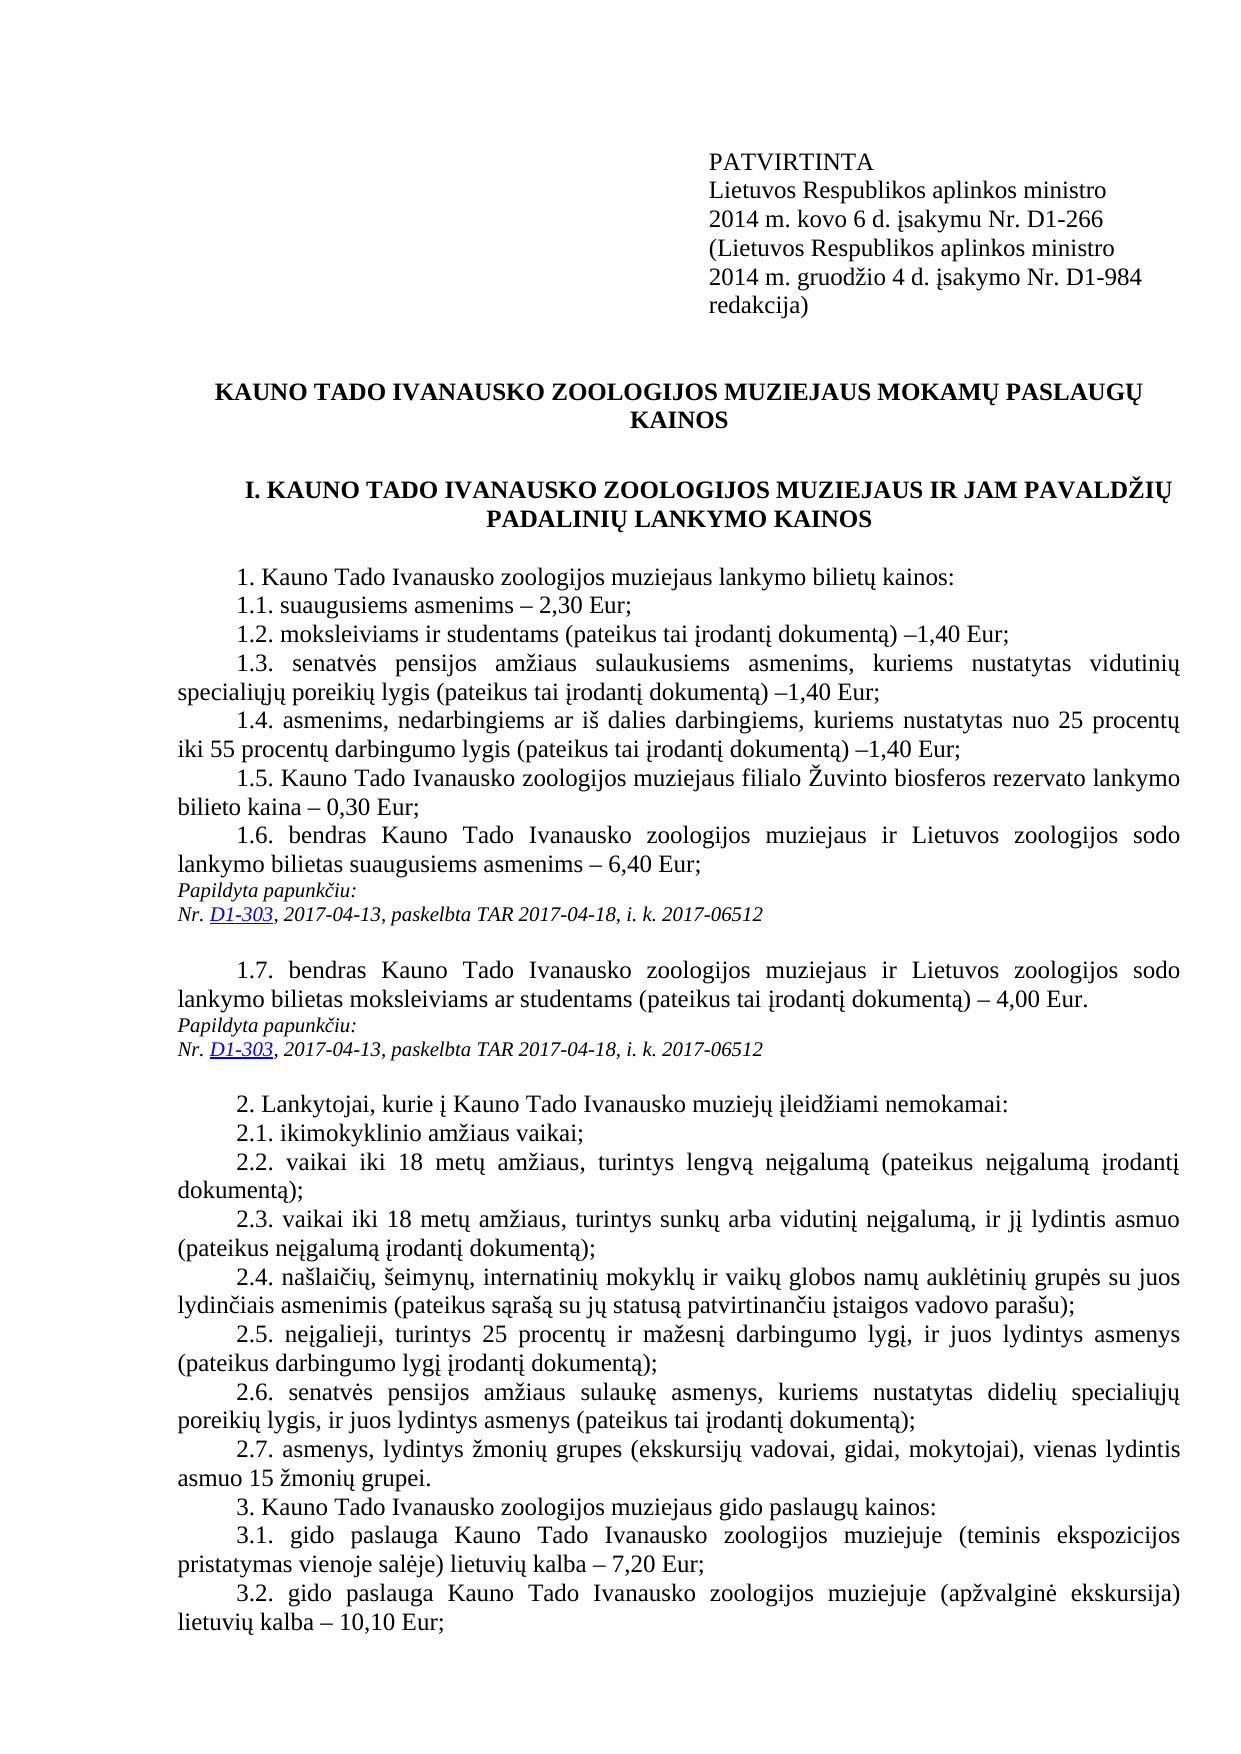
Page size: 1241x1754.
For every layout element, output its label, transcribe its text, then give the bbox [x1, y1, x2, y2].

text 2. Lankytojai, kurie į Kauno Tado Ivanausko muziejų įleidžiami nemokamai: [177, 1089, 1181, 1118]
text redakcija) [177, 291, 1181, 319]
text 1.2. moksleiviams ir studentams (pateikus tai įrodantį dokumentą) –1,40 Eur; [177, 619, 1181, 648]
text 3.2. gido paslauga Kauno Tado Ivanausko zoologijos muziejuje (apžvalginė ekskursija) lietuvių kalba – 10,10 Eur; [177, 1578, 1181, 1636]
text 3.1. gido paslauga Kauno Tado Ivanausko zoologijos muziejuje (teminis ekspozicijos pristatymas vienoje salėje) lietuvių kalba – 7,20 Eur; [177, 1521, 1181, 1578]
text 1.1. suaugusiems asmenims – 2,30 Eur; [177, 591, 1181, 619]
text 2.7. asmenys, lydintys žmonių grupes (ekskursijų vadovai, gidai, mokytojai), vienas lydintis asmuo 15 žmonių grupei. [177, 1434, 1181, 1492]
text PATVIRTINTA [177, 147, 1181, 176]
text (Lietuvos Respublikos aplinkos ministro [177, 233, 1181, 262]
text 3. Kauno Tado Ivanausko zoologijos muziejaus gido paslaugų kainos: [177, 1492, 1181, 1521]
text 2014 m. gruodžio 4 d. įsakymo Nr. D1-984 [177, 262, 1181, 291]
text 1.3. senatvės pensijos amžiaus sulaukusiems asmenims, kuriems nustatytas vidutinių specialiųjų poreikių lygis (pateikus tai įrodantį dokumentą) –1,40 Eur; [177, 648, 1181, 706]
text 1.7. bendras Kauno Tado Ivanausko zoologijos muziejaus ir Lietuvos zoologijos sodo lankymo bilietas moksleiviams ar studentams (pateikus tai įrodantį dokumentą) – 4,00 Eur. [177, 955, 1181, 1012]
text 1. Kauno Tado Ivanausko zoologijos muziejaus lankymo bilietų kainos: [177, 562, 1181, 591]
text Papildyta papunkčiu: [177, 1012, 1181, 1037]
text 2.2. vaikai iki 18 metų amžiaus, turintys lengvą neįgalumą (pateikus neįgalumą įrodantį dokumentą); [177, 1147, 1181, 1204]
text 2.4. našlaičių, šeimynų, internatinių mokyklų ir vaikų globos namų auklėtinių grupės su juos lydinčiais asmenimis (pateikus sąrašą su jų statusą patvirtinančiu įstaigos vadovo parašu); [177, 1262, 1181, 1319]
text Papildyta papunkčiu: [177, 878, 1181, 902]
text 2.6. senatvės pensijos amžiaus sulaukę asmenys, kuriems nustatytas didelių specialiųjų poreikių lygis, ir juos lydintys asmenys (pateikus tai įrodantį dokumentą); [177, 1377, 1181, 1434]
text 2014 m. kovo 6 d. įsakymu Nr. D1-266 [177, 204, 1181, 233]
text 2.5. neįgalieji, turintys 25 procentų ir mažesnį darbingumo lygį, ir juos lydintys asmenys (pateikus darbingumo lygį įrodantį dokumentą); [177, 1319, 1181, 1377]
text Nr. D1-303, 2017-04-13, paskelbta TAR 2017-04-18, i. k. 2017-06512 [177, 1037, 1181, 1061]
text Nr. D1-303, 2017-04-13, paskelbta TAR 2017-04-18, i. k. 2017-06512 [177, 902, 1181, 926]
text 2.1. ikimokyklinio amžiaus vaikai; [177, 1118, 1181, 1147]
text 1.5. Kauno Tado Ivanausko zoologijos muziejaus filialo Žuvinto biosferos rezervato lankymo bilieto kaina – 0,30 Eur; [177, 763, 1181, 821]
text Lietuvos Respublikos aplinkos ministro [177, 176, 1181, 204]
text KAUNO TADO IVANAUSKO ZOOLOGIJOS MUZIEJAUS MOKAMŲ PASLAUGŲ KAINOS [177, 377, 1181, 434]
text 1.4. asmenims, nedarbingiems ar iš dalies darbingiems, kuriems nustatytas nuo 25 procentų iki 55 procentų darbingumo lygis (pateikus tai įrodantį dokumentą) –1,40 Eur; [177, 706, 1181, 763]
text 2.3. vaikai iki 18 metų amžiaus, turintys sunkų arba vidutinį neįgalumą, ir jį lydintis asmuo (pateikus neįgalumą įrodantį dokumentą); [177, 1204, 1181, 1262]
text 1.6. bendras Kauno Tado Ivanausko zoologijos muziejaus ir Lietuvos zoologijos sodo lankymo bilietas suaugusiems asmenims – 6,40 Eur; [177, 821, 1181, 878]
text I. KAUNO TADO IVANAUSKO ZOOLOGIJOS MUZIEJAUS IR JAM PAVALDŽIŲ PADALINIŲ LANKYMO KAINOS [177, 476, 1181, 533]
